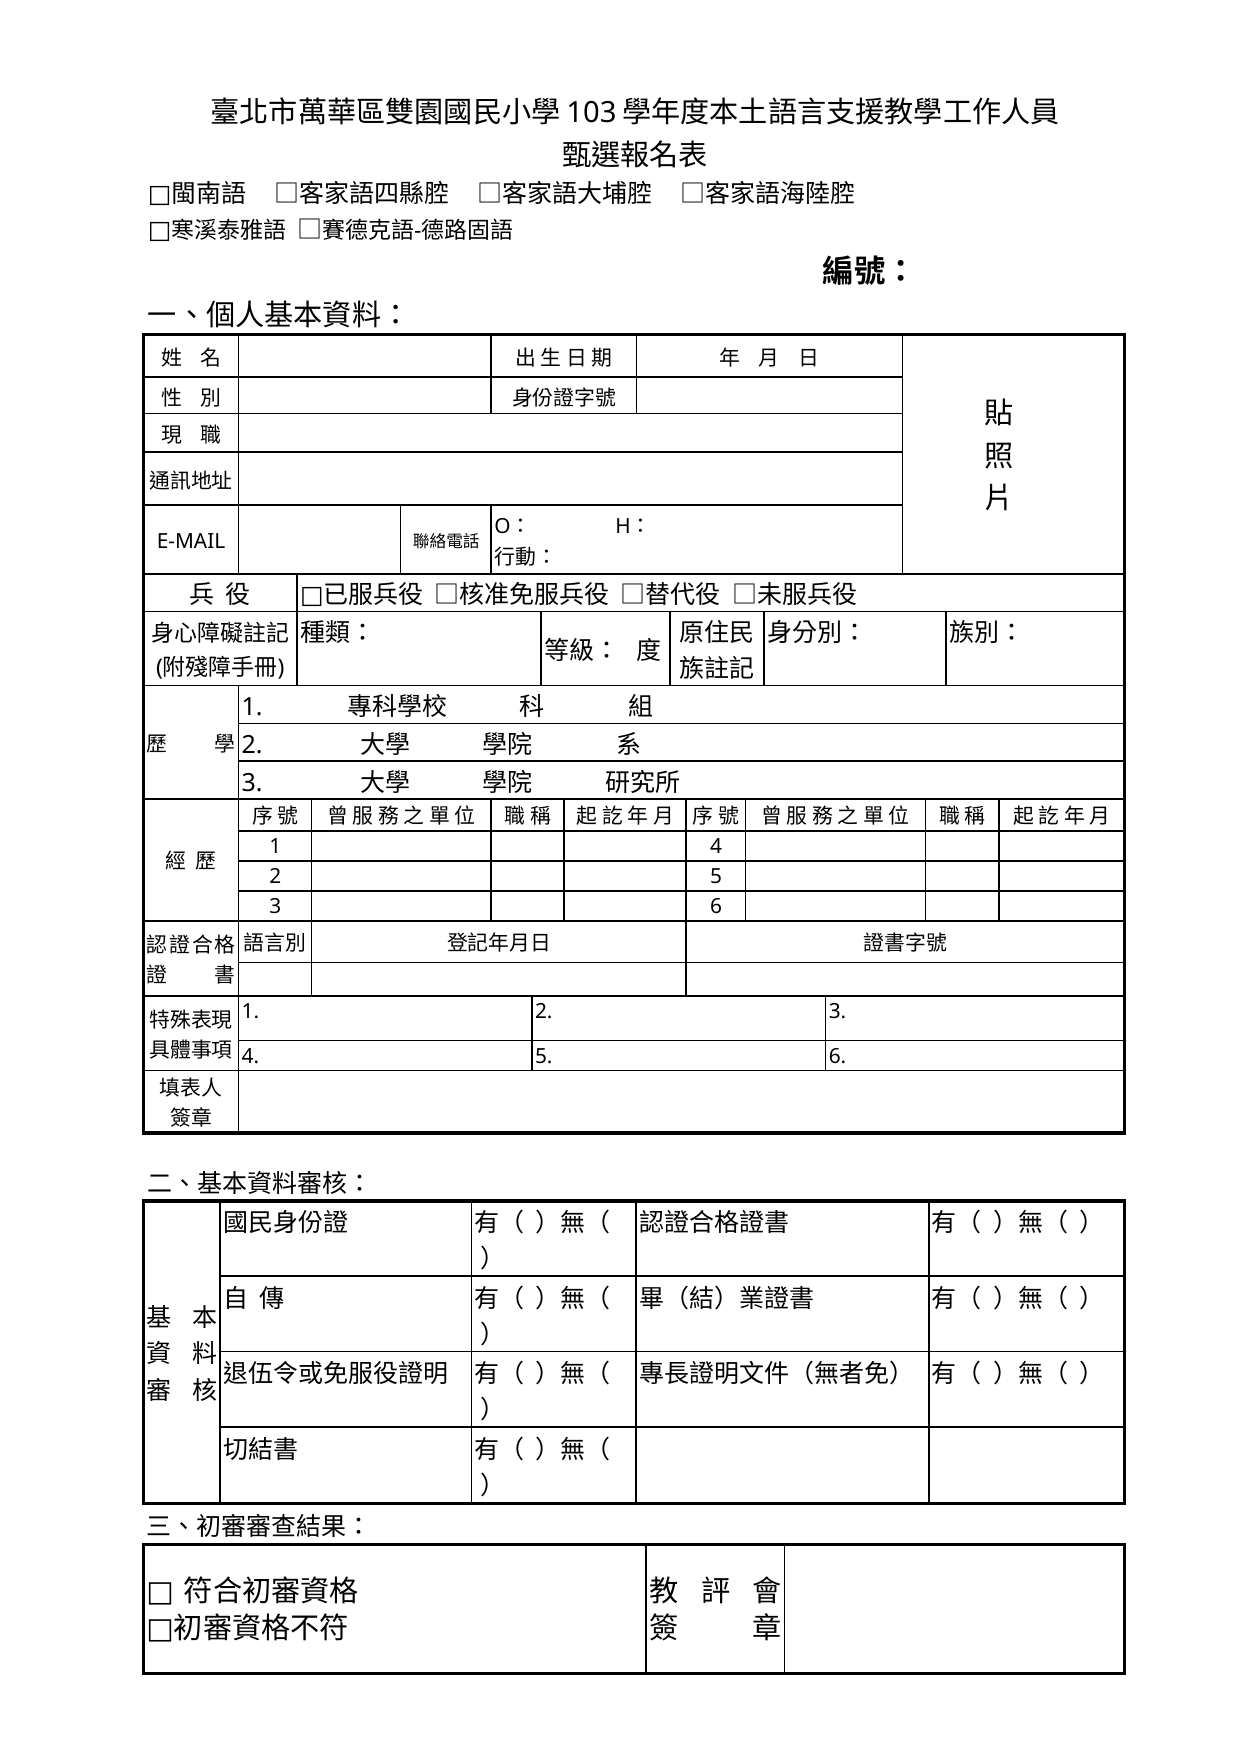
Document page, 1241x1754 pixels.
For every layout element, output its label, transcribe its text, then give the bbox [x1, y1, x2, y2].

table_cell [239, 378, 490, 412]
table_cell 序 號 [239, 800, 311, 830]
table_cell 切結書 [221, 1428, 471, 1502]
table_cell 1 [239, 832, 311, 860]
table_cell 曾 服 務 之 單 位 [746, 800, 925, 830]
table_cell O： H： 行動： [492, 506, 902, 573]
table_cell 畢（結）業證書 [637, 1277, 928, 1351]
table_cell [926, 862, 998, 890]
table_cell 兵 役 [145, 575, 296, 611]
table_header [239, 336, 490, 376]
table_cell 5 [687, 862, 745, 890]
table_header 基本資料 審核 [145, 1203, 219, 1502]
text 臺北市萬華區雙園國民小學103學年度本土語言支援教學工作人員 [148, 89, 1122, 131]
table_cell 4 [687, 832, 745, 860]
table_cell [239, 453, 902, 504]
table_cell 職 稱 [926, 800, 998, 830]
table_cell [312, 832, 490, 860]
table_cell 有（ ）無（ ） [472, 1352, 635, 1426]
table_cell 3. 大學 學院 研究所 [239, 762, 1123, 798]
table_cell 退伍令或免服役證明 [221, 1352, 471, 1426]
table_cell 職 稱 [492, 800, 563, 830]
table_cell 2. 大學 學院 系 [239, 724, 1123, 760]
table_cell 1. [239, 997, 531, 1039]
text 編號： [148, 246, 1122, 291]
table_cell 起 訖 年 月 [1000, 800, 1123, 830]
table_cell [239, 963, 311, 995]
table_cell [565, 862, 685, 890]
table_cell 通訊地址 [145, 453, 238, 504]
table_cell [312, 963, 685, 995]
table_header 出 生 日 期 [492, 336, 636, 376]
table_cell 證書字號 [687, 922, 1123, 962]
table_cell 5. [533, 1041, 825, 1069]
table_cell [1000, 832, 1123, 860]
table_header 認證合格證書 [637, 1203, 928, 1275]
table_cell [312, 862, 490, 890]
table_cell 現 職 [145, 414, 238, 451]
table_cell [1000, 892, 1123, 920]
table_cell 曾 服 務 之 單 位 [312, 800, 490, 830]
table_cell 身份證字號 [492, 378, 636, 412]
table_cell 種類： [298, 612, 540, 685]
table_header 年 月 日 [637, 336, 902, 376]
table_cell [637, 1428, 928, 1502]
table_cell 有（ ）無（ ） [930, 1352, 1123, 1426]
table_cell [1000, 862, 1123, 890]
table_cell 6 [687, 892, 745, 920]
table_cell 1. 專科學校 科 組 [239, 686, 1123, 723]
text □寒溪泰雅語 □賽德克語-德路固語 [148, 209, 1122, 246]
table_cell 2. [533, 997, 825, 1039]
table_cell □已服兵役 □核准免服兵役 □替代役 □未服兵役 [298, 575, 1123, 611]
table_cell 專長證明文件（無者免） [637, 1352, 928, 1426]
table_cell [785, 1546, 1123, 1672]
table_cell 教評會 簽 章 [647, 1546, 784, 1672]
table_cell [239, 506, 400, 573]
table_cell 3 [239, 892, 311, 920]
table_cell [492, 862, 563, 890]
table_cell 身分別： [765, 612, 945, 685]
table_cell 聯絡電話 [401, 506, 490, 573]
table_cell [565, 892, 685, 920]
table_cell 經 歷 [145, 800, 238, 920]
table_cell 登記年月日 [312, 922, 685, 962]
table_cell 族別： [947, 612, 1123, 685]
text 甄選報名表 [148, 131, 1122, 173]
table_header 貼 照 片 [903, 336, 1123, 573]
table_cell 填表人 簽章 [145, 1071, 238, 1131]
table_cell 原住民族註記 [671, 612, 763, 685]
table_header 有（ ）無（ ） [472, 1203, 635, 1275]
table_cell 有（ ）無（ ） [930, 1277, 1123, 1351]
table_cell E-MAIL [145, 506, 238, 573]
table_cell 2 [239, 862, 311, 890]
text □閩南語 □客家語四縣腔 □客家語大埔腔 □客家語海陸腔 [148, 173, 1122, 209]
table_cell [637, 378, 902, 412]
table_cell [930, 1428, 1123, 1502]
text 一、個人基本資料： [148, 291, 1122, 333]
table_cell □ 符合初審資格 □初審資格不符 [145, 1546, 645, 1672]
table_cell 3. [826, 997, 1123, 1039]
table_cell 三、初審審查結果： [143, 1505, 1124, 1542]
table_cell [926, 892, 998, 920]
table_header 姓 名 [145, 336, 238, 376]
table_cell 有（ ）無（ ） [472, 1428, 635, 1502]
text 二、基本資料審核： [148, 1163, 1122, 1199]
table_cell 性 別 [145, 378, 238, 412]
table_cell [312, 892, 490, 920]
table_cell [746, 862, 925, 890]
table_header 國民身份證 [221, 1203, 471, 1275]
table_cell 歷學 [145, 686, 238, 798]
table_cell 序 號 [687, 800, 745, 830]
table_cell [492, 892, 563, 920]
table_cell 身心障礙註記(附殘障手冊) [145, 612, 296, 685]
table_cell 語言別 [239, 922, 311, 962]
table_cell 特殊表現 具體事項 [145, 997, 238, 1069]
table_cell [239, 1071, 1123, 1131]
table_cell 有（ ）無（ ） [472, 1277, 635, 1351]
table_cell 認證合格證書 [145, 922, 238, 995]
table_cell [565, 832, 685, 860]
table_header 有（ ）無（ ） [930, 1203, 1123, 1275]
table_cell [239, 414, 902, 451]
table_cell 起 訖 年 月 [565, 800, 685, 830]
table_cell 6. [826, 1041, 1123, 1069]
table_cell [687, 963, 1123, 995]
table_cell 4. [239, 1041, 531, 1069]
table_cell [492, 832, 563, 860]
table_cell 等級： 度 [542, 612, 669, 685]
table_cell 自 傳 [221, 1277, 471, 1351]
table_cell [746, 892, 925, 920]
table_cell [926, 832, 998, 860]
table_cell [746, 832, 925, 860]
